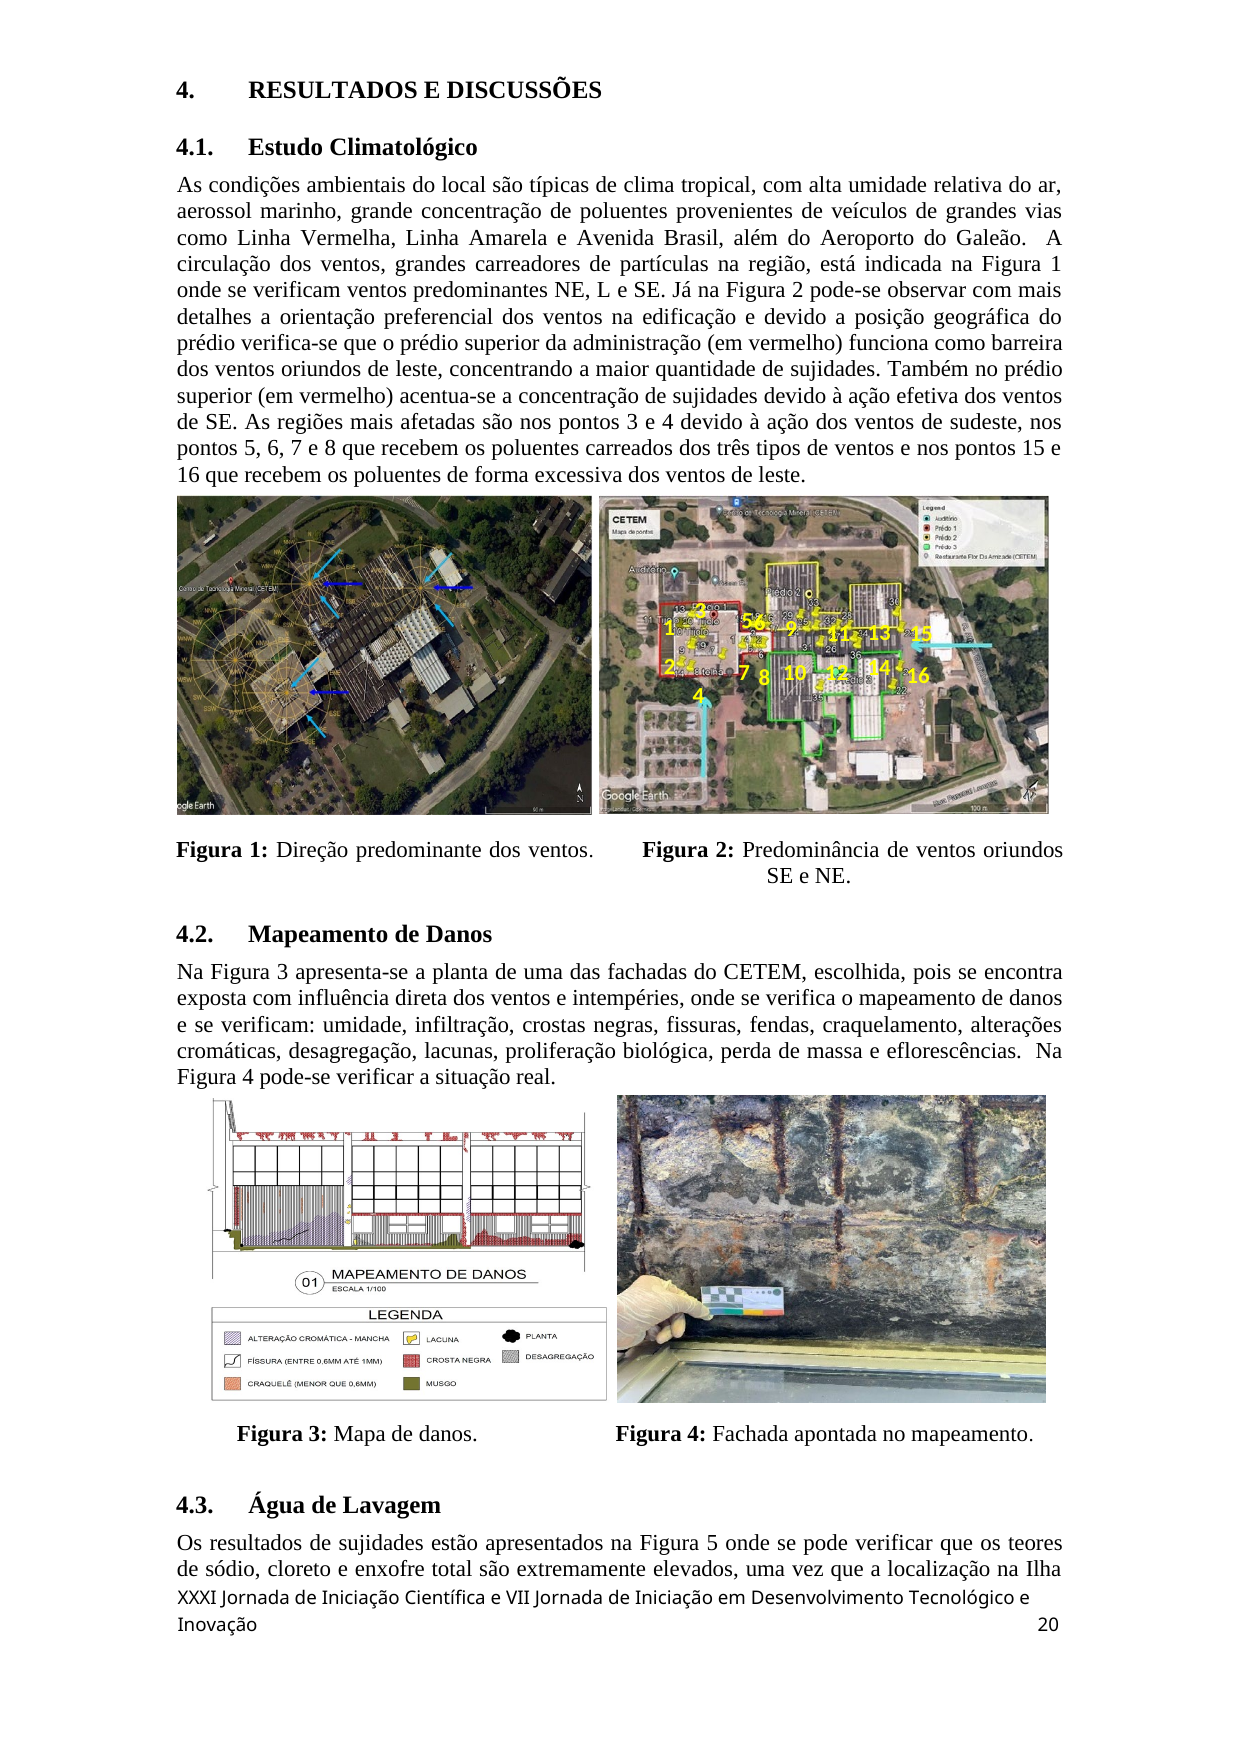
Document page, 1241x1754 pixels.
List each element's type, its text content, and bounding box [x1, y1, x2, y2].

subtitle 4. RESULTADOS E DISCUSSÕES [176, 75, 1064, 104]
text Os resultados de sujidades estão apresentados na Figura 5 onde se pode verificar que os teores de sódio, cloreto e enxofre total são extremamente elevados, uma vez que a localização na Ilha [177, 1529, 1064, 1581]
text Figura 3: Mapa de danos. Figura 4: Fachada apontada no mapeamento. [177, 1418, 1063, 1446]
subtitle 4.3. Água de Lavagem [176, 1490, 1064, 1519]
text As condições ambientais do local são típicas de clima tropical, com alta umidade relativa do ar, aerossol marinho, grande concentração de poluentes provenientes de veículos de grandes vias como Linha Vermelha, Linha Amarela e Avenida Brasil, além do Aeroporto do Galeão. A circulação dos ventos, grandes carreadores de partículas na região, está indicada na Figura 1 onde se verificam ventos predominantes NE, L e SE. Já na Figura 2 pode-se observar com mais detalhes a orientação preferencial dos ventos na edificação e devido a posição geográfica do prédio verifica-se que o prédio superior da administração (em vermelho) funciona como barreira dos ventos oriundos de leste, concentrando a maior quantidade de sujidades. Também no prédio superior (em vermelho) acentua-se a concentração de sujidades devido à ação efetiva dos ventos de SE. As regiões mais afetadas são nos pontos 3 e 4 devido à ação dos ventos de sudeste, nos pontos 5, 6, 7 e 8 que recebem os poluentes carreados dos três tipos de ventos e nos pontos 15 e 16 que recebem os poluentes de forma excessiva dos ventos de leste. [177, 171, 1064, 487]
subtitle 4.1. Estudo Climatológico [176, 132, 1064, 161]
text Na Figura 3 apresenta-se a planta de uma das fachadas do CETEM, escolhida, pois se encontra exposta com influência direta dos ventos e intempéries, onde se verifica o mapeamento de danos e se verificam: umidade, infiltração, crostas negras, fissuras, fendas, craquelamento, alterações cromáticas, desagregação, lacunas, proliferação biológica, perda de massa e eflorescências. Na Figura 4 pode-se verificar a situação real. [177, 958, 1064, 1090]
subtitle 4.2. Mapeamento de Danos [176, 919, 1064, 948]
text Figura 1: Direção predominante dos ventos. Figura 2: Predominância de ventos oriundos SE e NE. [176, 836, 1064, 889]
